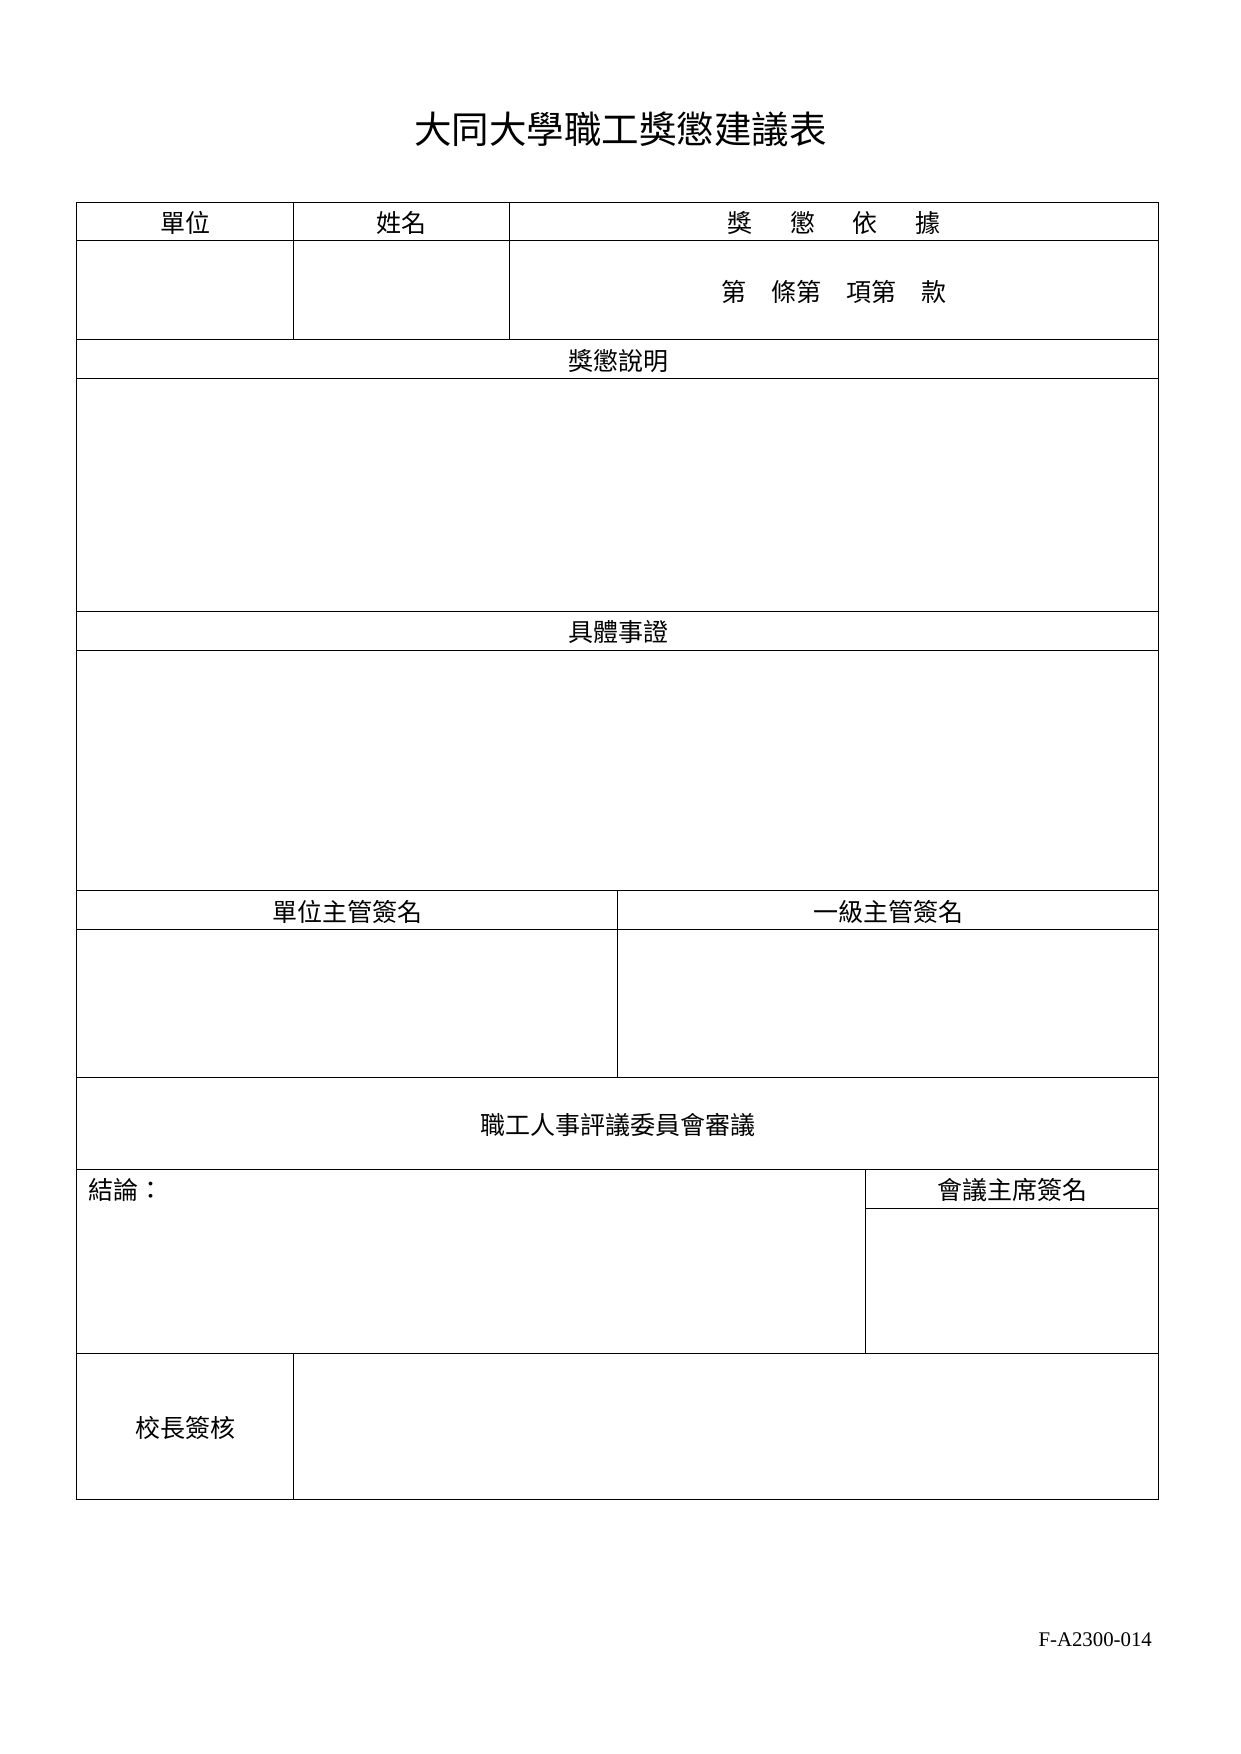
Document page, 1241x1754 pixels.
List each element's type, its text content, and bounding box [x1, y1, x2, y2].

table_cell [294, 1354, 1158, 1499]
text 大同大學職工獎懲建議表 [89, 89, 1152, 164]
table_header 單位 [77, 203, 293, 240]
table_cell 單位主管簽名 [77, 891, 617, 929]
table_cell [866, 1209, 1158, 1353]
table_cell 會議主席簽名 [866, 1170, 1158, 1208]
table_cell [77, 379, 1158, 611]
table_header 獎 懲 依 據 [510, 203, 1158, 240]
table_cell 具體事證 [77, 612, 1158, 650]
table_cell 結論： [77, 1170, 865, 1353]
table_cell [618, 930, 1158, 1077]
table_cell 第 條第 項第 款 [510, 241, 1158, 339]
table_cell [294, 241, 509, 339]
table_cell 職工人事評議委員會審議 [77, 1078, 1158, 1169]
table_cell 一級主管簽名 [618, 891, 1158, 929]
table_cell [77, 651, 1158, 890]
table_cell 獎懲說明 [77, 340, 1158, 378]
table_cell 校長簽核 [77, 1354, 293, 1499]
table_cell [77, 930, 617, 1077]
table_cell [77, 241, 293, 339]
table_header 姓名 [294, 203, 509, 240]
